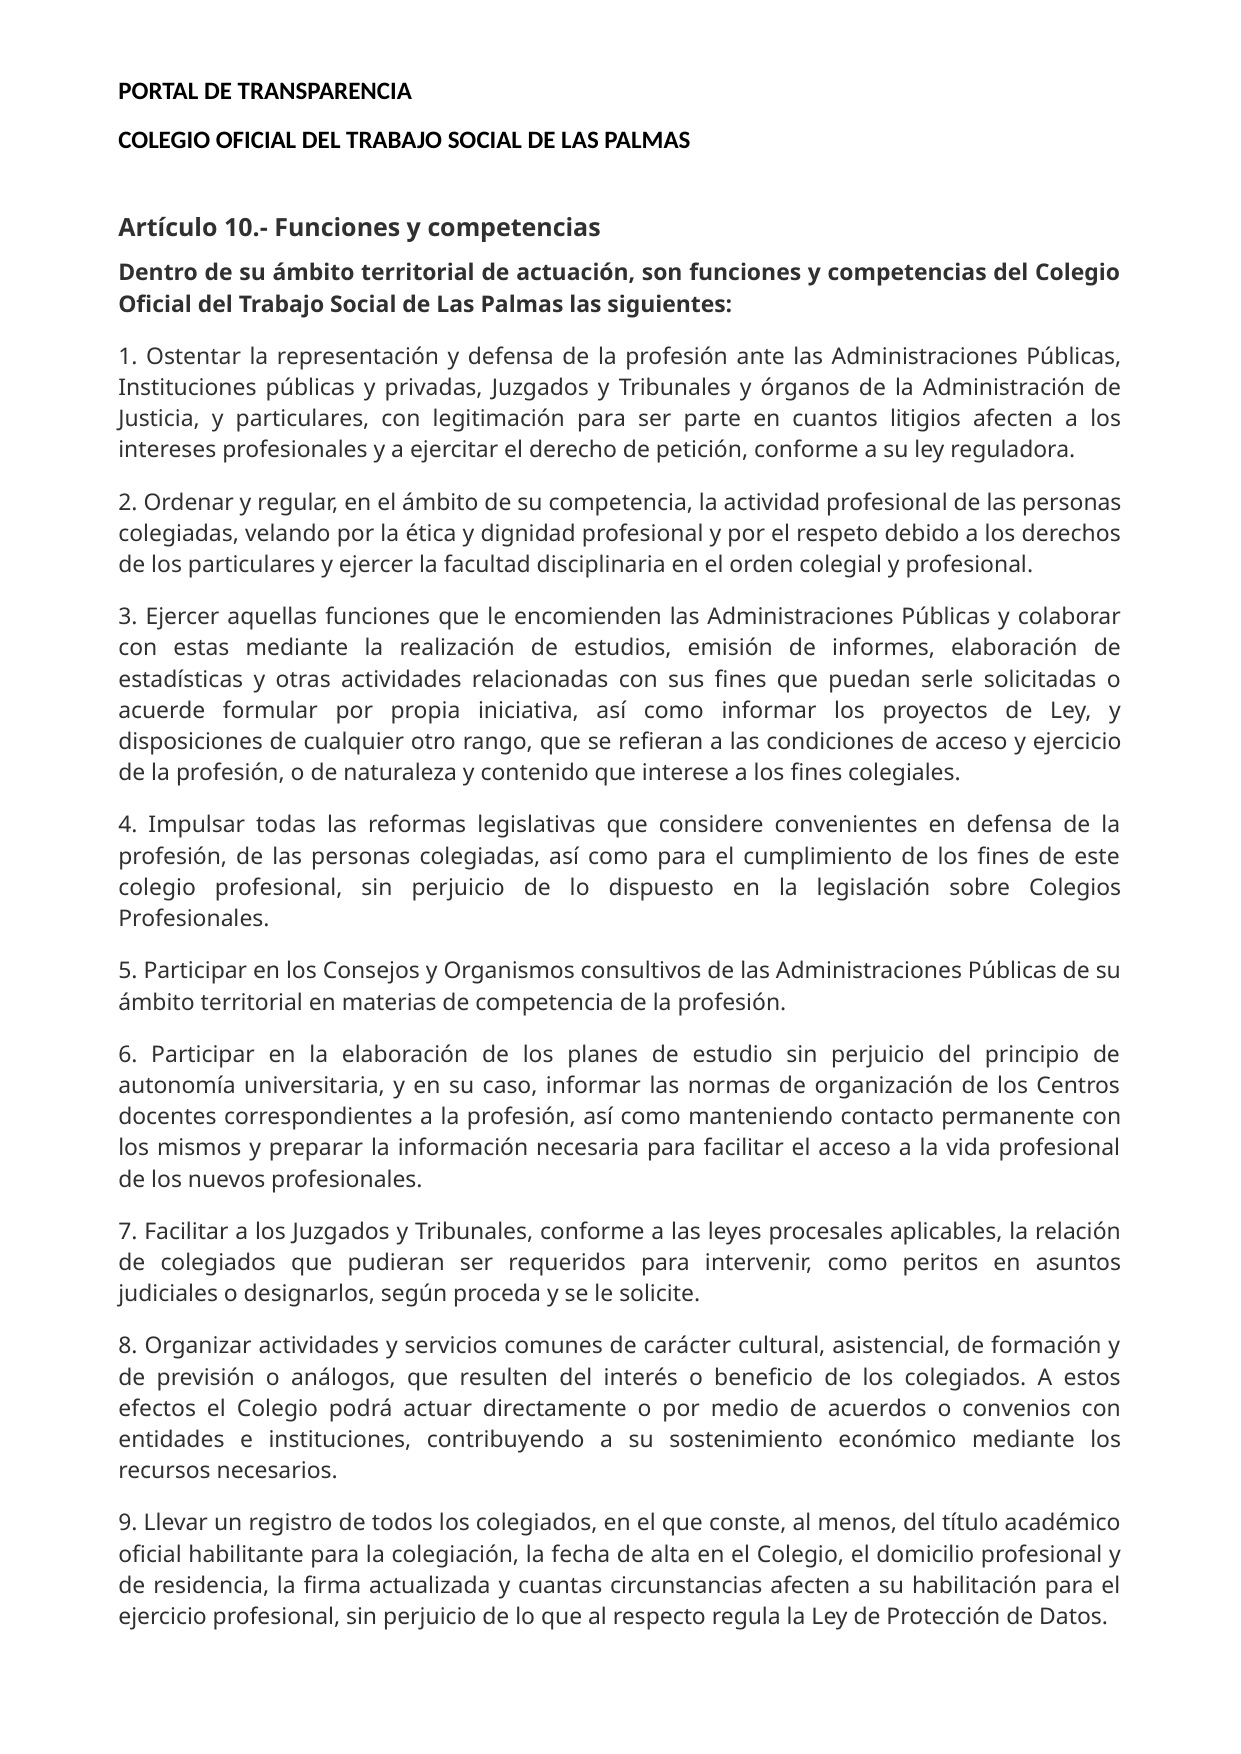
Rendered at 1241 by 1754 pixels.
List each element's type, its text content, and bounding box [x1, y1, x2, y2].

subtitle 2. Ordenar y regular, en el ámbito de su competencia, la actividad profesional de las personas colegiadas, velando por la ética y dignidad profesional y por el respeto debido a los derechos de los particulares y ejercer la facultad disciplinaria en el orden colegial y profesional. [118, 485, 1122, 579]
subtitle 3. Ejercer aquellas funciones que le encomienden las Administraciones Públicas y colaborar con estas mediante la realización de estudios, emisión de informes, elaboración de estadísticas y otras actividades relacionadas con sus fines que puedan serle solicitadas o acuerde formular por propia iniciativa, así como informar los proyectos de Ley, y disposiciones de cualquier otro rango, que se refieran a las condiciones de acceso y ejercicio de la profesión, o de naturaleza y contenido que interese a los fines colegiales. [118, 600, 1122, 787]
subtitle 9. Llevar un registro de todos los colegiados, en el que conste, al menos, del título académico oficial habilitante para la colegiación, la fecha de alta en el Colegio, el domicilio profesional y de residencia, la firma actualizada y cuantas circunstancias afecten a su habilitación para el ejercicio profesional, sin perjuicio de lo que al respecto regula la Ley de Protección de Datos. [118, 1506, 1122, 1631]
subtitle 5. Participar en los Consejos y Organismos consultivos de las Administraciones Públicas de su ámbito territorial en materias de competencia de la profesión. [118, 954, 1122, 1017]
subtitle Dentro de su ámbito territorial de actuación, son funciones y competencias del Colegio Oficial del Trabajo Social de Las Palmas las siguientes: [118, 256, 1122, 319]
text Artículo 10.- Funciones y competencias [118, 210, 1122, 244]
subtitle 1. Ostentar la representación y defensa de la profesión ante las Administraciones Públicas, Instituciones públicas y privadas, Juzgados y Tribunales y órganos de la Administración de Justicia, y particulares, con legitimación para ser parte en cuantos litigios afecten a los intereses profesionales y a ejercitar el derecho de petición, conforme a su ley reguladora. [118, 339, 1122, 464]
subtitle 8. Organizar actividades y servicios comunes de carácter cultural, asistencial, de formación y de previsión o análogos, que resulten del interés o beneficio de los colegiados. A estos efectos el Colegio podrá actuar directamente o por medio de acuerdos o convenios con entidades e instituciones, contribuyendo a su sostenimiento económico mediante los recursos necesarios. [118, 1329, 1122, 1485]
subtitle 4. Impulsar todas las reformas legislativas que considere convenientes en defensa de la profesión, de las personas colegiadas, así como para el cumplimiento de los fines de este colegio profesional, sin perjuicio de lo dispuesto en la legislación sobre Colegios Profesionales. [118, 808, 1122, 933]
subtitle 7. Facilitar a los Juzgados y Tribunales, conforme a las leyes procesales aplicables, la relación de colegiados que pudieran ser requeridos para intervenir, como peritos en asuntos judiciales o designarlos, según proceda y se le solicite. [118, 1214, 1122, 1308]
subtitle 6. Participar en la elaboración de los planes de estudio sin perjuicio del principio de autonomía universitaria, y en su caso, informar las normas de organización de los Centros docentes correspondientes a la profesión, así como manteniendo contacto permanente con los mismos y preparar la información necesaria para facilitar el acceso a la vida profesional de los nuevos profesionales. [118, 1037, 1122, 1194]
